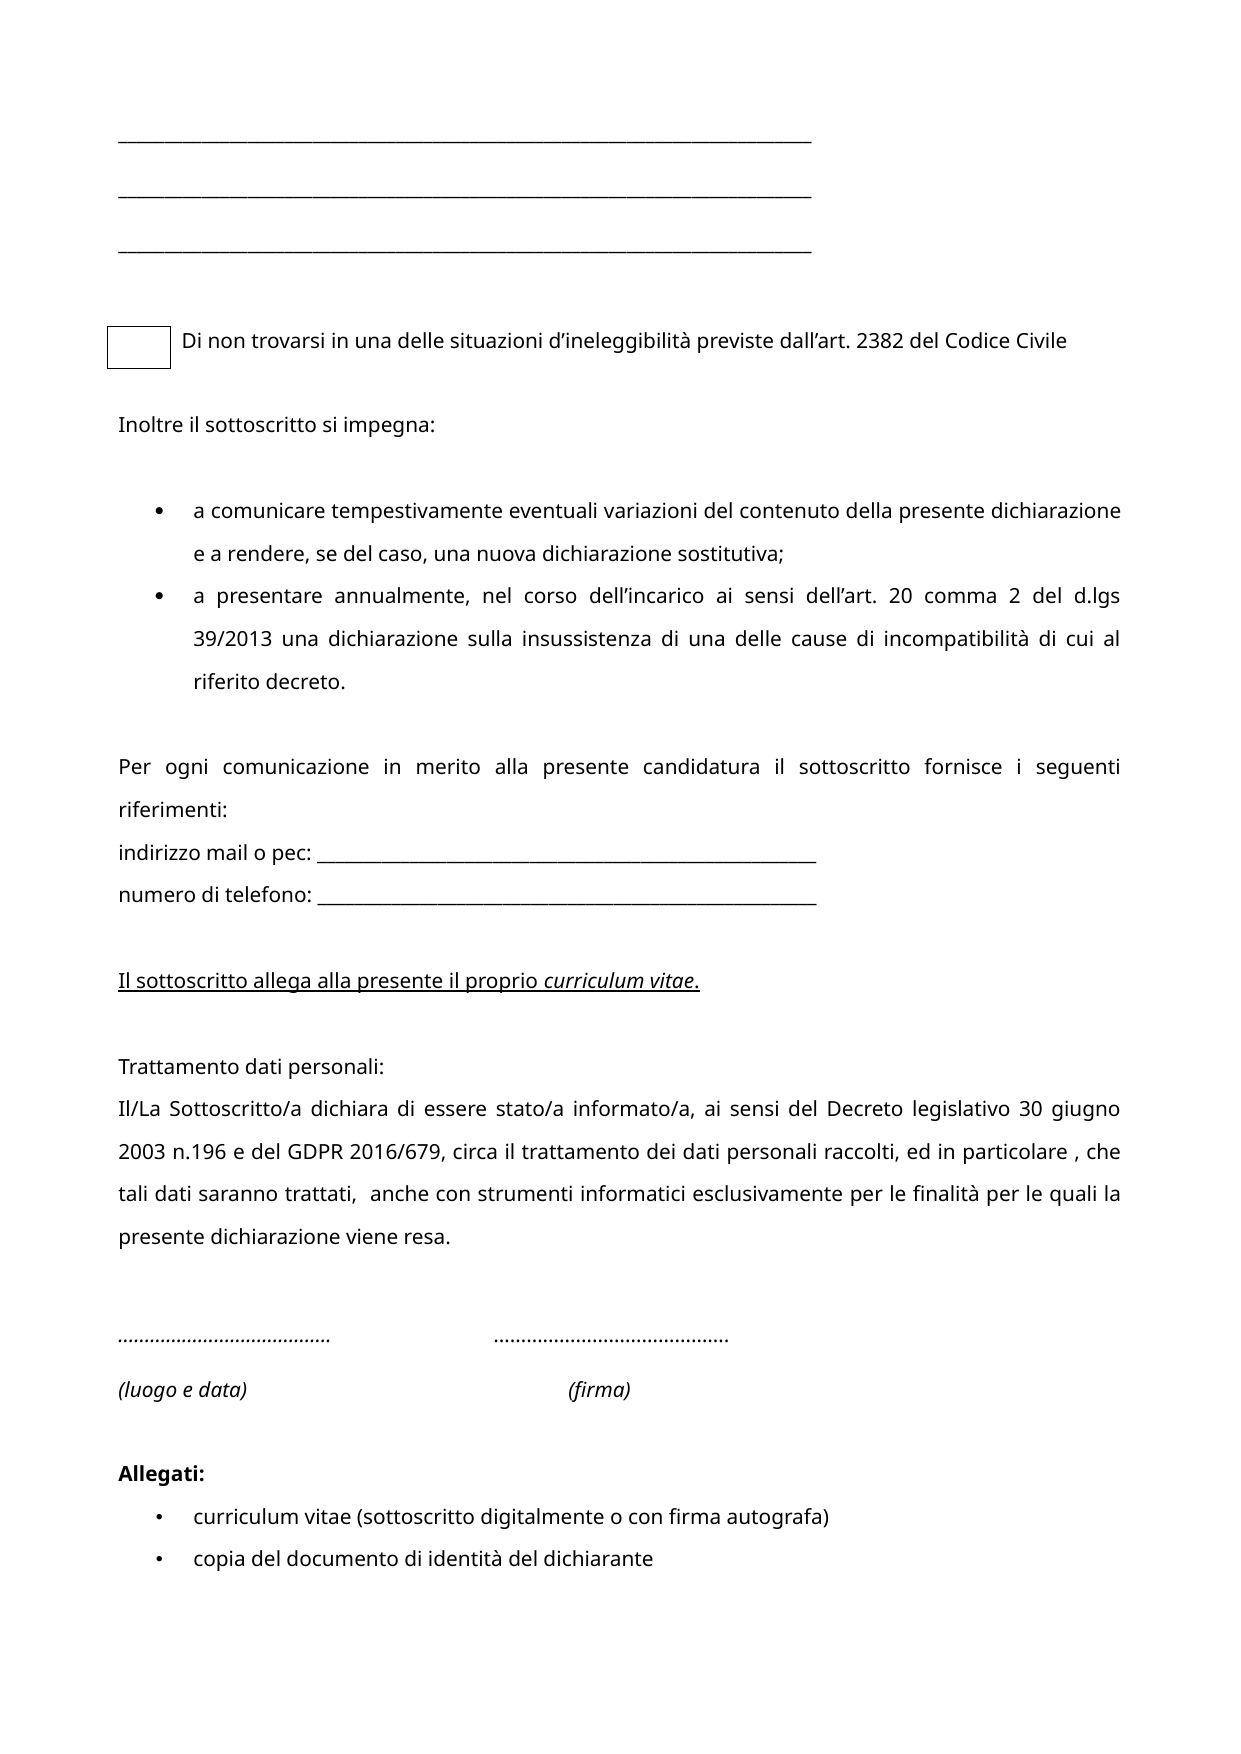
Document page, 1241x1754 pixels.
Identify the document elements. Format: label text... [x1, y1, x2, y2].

text (luogo e data) (firma) [118, 1376, 1074, 1404]
list a presentare annualmente, nel corso dell’incarico ai sensi dell’art. 20 comma 2 del d.lgs 39/2013 una dichiarazione sulla insussistenza di una delle cause di incompatibilità di cui al riferito decreto. [156, 582, 1122, 695]
text numero di telefono: ______________________________________________________ [118, 880, 1122, 909]
text Trattamento dati personali: [118, 1052, 1122, 1080]
text Il sottoscritto allega alla presente il proprio curriculum vitae. [118, 966, 1122, 994]
text ___________________________________________________________________________ [118, 228, 1121, 257]
text ___________________________________________________________________________ [118, 173, 1121, 202]
list copia del documento di identità del dichiarante [156, 1544, 1122, 1573]
list curriculum vitae (sottoscritto digitalmente o con firma autografa) [156, 1502, 1122, 1530]
list a comunicare tempestivamente eventuali variazioni del contenuto della presente dichiarazione e a rendere, se del caso, una nuova dichiarazione sostitutiva; [156, 496, 1122, 567]
text Per ogni comunicazione in merito alla presente candidatura il sottoscritto fornisce i seguenti riferimenti: [118, 752, 1122, 823]
text indirizzo mail o pec: ______________________________________________________ [118, 838, 1122, 866]
text Allegati: [118, 1459, 1122, 1488]
text Inoltre il sottoscritto si impegna: [118, 411, 1122, 439]
text Il/La Sottoscritto/a dichiara di essere stato/a informato/a, ai sensi del Decreto legislativo 30 giugno 2003 n.196 e del GDPR 2016/679, circa il trattamento dei dati personali raccolti, ed in particolare , che tali dati saranno trattati, anche con strumenti informatici esclusivamente per le finalità per le quali la presente dichiarazione viene resa. [118, 1094, 1122, 1251]
table_header [108, 327, 170, 367]
text ___________________________________________________________________________ [118, 118, 1121, 147]
table_header Di non trovarsi in una delle situazioni d’ineleggibilità previste dall’art. 2382 del Codice Civile [171, 326, 1148, 367]
text …………………………………. ……………………………………. [118, 1320, 1074, 1349]
